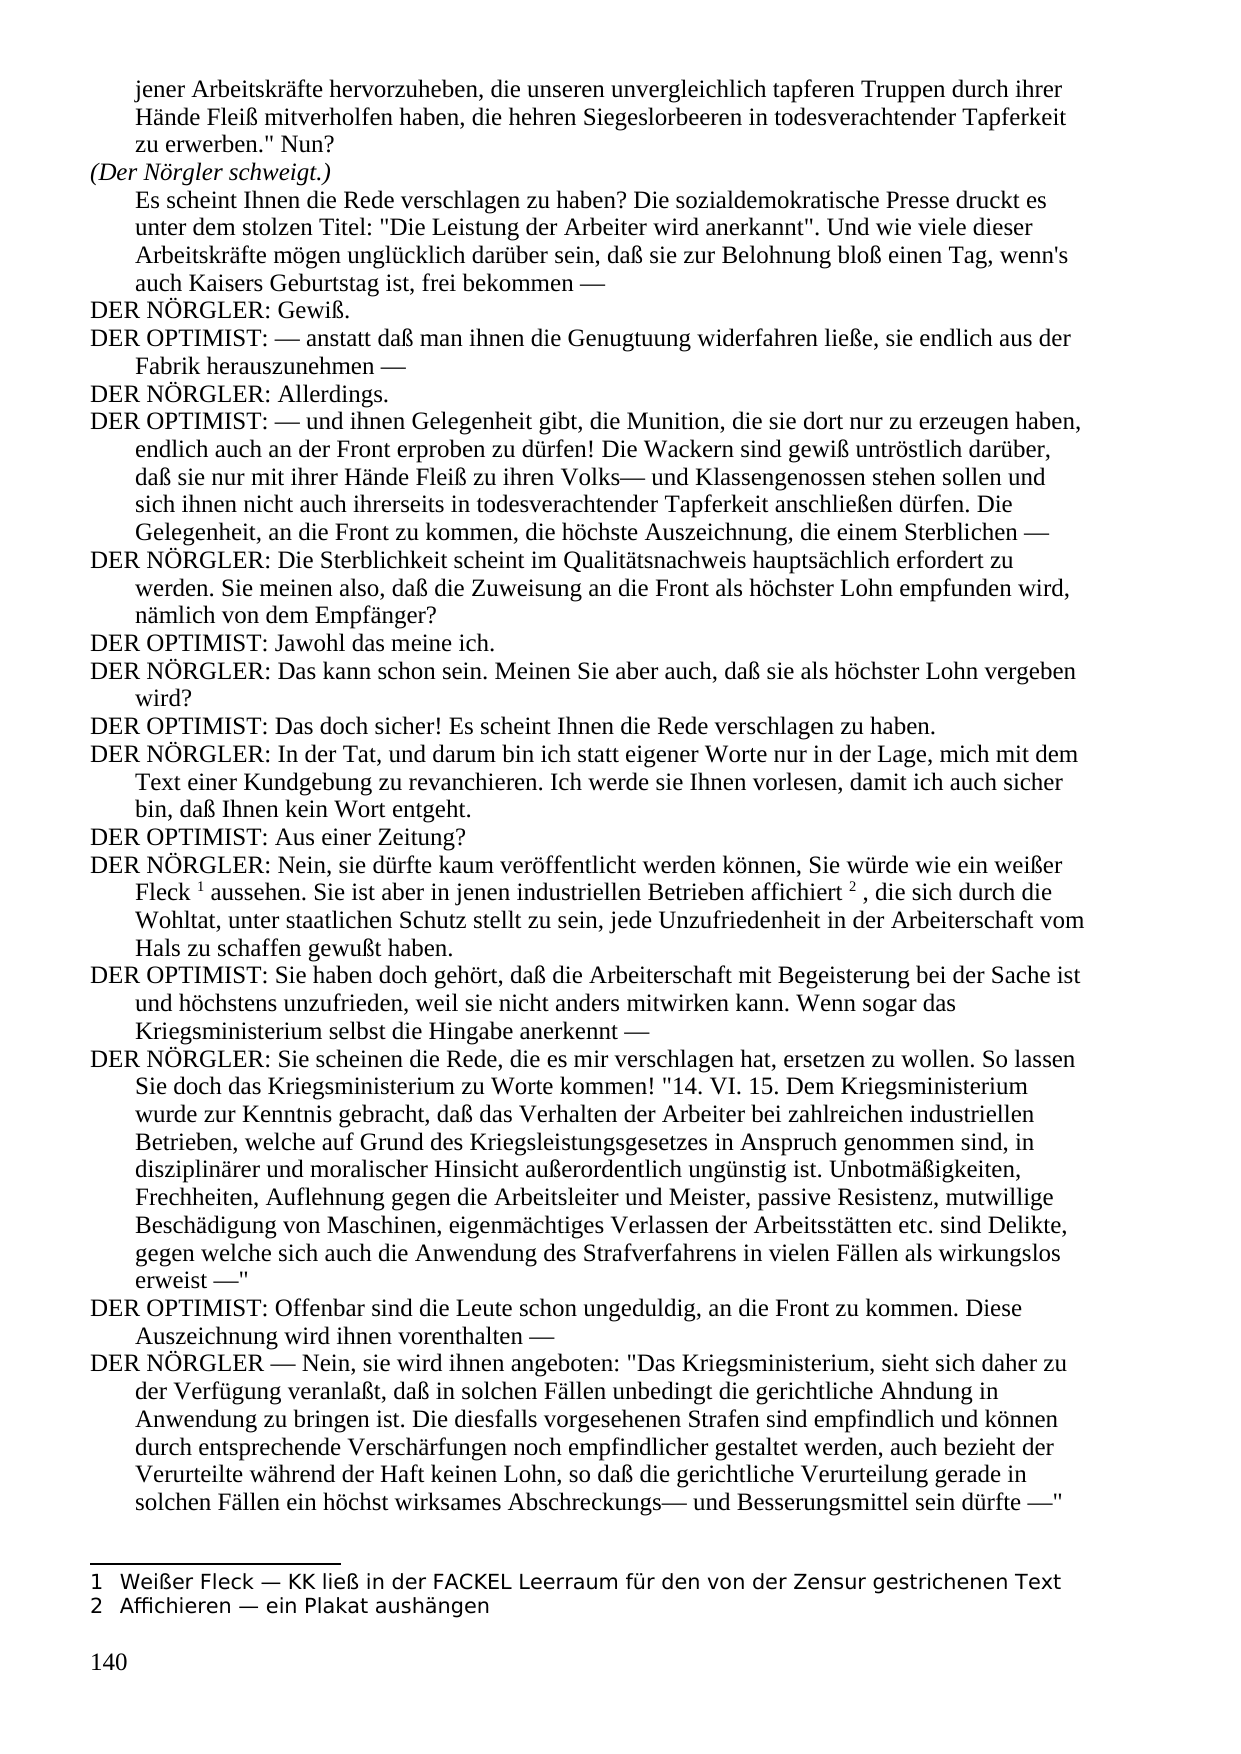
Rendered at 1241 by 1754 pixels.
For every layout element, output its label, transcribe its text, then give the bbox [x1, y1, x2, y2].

text DER OPTIMIST: — und ihnen Gelegenheit gibt, die Munition, die sie dort nur zu erzeugen haben, endlich auch an der Front erproben zu dürfen! Die Wackern sind gewiß untröstlich darüber, daß sie nur mit ihrer Hände Fleiß zu ihren Volks— und Klassengenossen stehen sollen und sich ihnen nicht auch ihrerseits in todesverachtender Tapferkeit anschließen dürfen. Die Gelegenheit, an die Front zu kommen, die höchste Auszeichnung, die einem Sterblichen — [90, 407, 1091, 546]
text DER OPTIMIST: Jawohl das meine ich. [90, 629, 1091, 657]
text DER NÖRGLER: Gewiß. [90, 297, 1091, 324]
text DER NÖRGLER: Nein, sie dürfte kaum veröffentlicht werden können, Sie würde wie ein weißer Fleck aussehen. Sie ist aber in jenen industriellen Betrieben affichiert , die sich durch die Wohltat, unter staatlichen Schutz stellt zu sein, jede Unzufriedenheit in der Arbeiterschaft vom Hals zu schaffen gewußt haben. [90, 851, 1091, 962]
text DER NÖRGLER — Nein, sie wird ihnen angeboten: "Das Kriegsministerium, sieht sich daher zu der Verfügung veranlaßt, daß in solchen Fällen unbedingt die gerichtliche Ahndung in Anwendung zu bringen ist. Die diesfalls vorgesehenen Strafen sind empfindlich und können durch entsprechende Verschärfungen noch empfindlicher gestaltet werden, auch bezieht der Verurteilte während der Haft keinen Lohn, so daß die gerichtliche Verurteilung gerade in solchen Fällen ein höchst wirksames Abschreckungs— und Besserungsmittel sein dürfte —" [90, 1349, 1091, 1516]
text jener Arbeitskräfte hervorzuheben, die unseren unvergleichlich tapferen Truppen durch ihrer Hände Fleiß mitverholfen haben, die hehren Siegeslorbeeren in todesverachtender Tapferkeit zu erwerben." Nun? [90, 75, 1091, 158]
text DER NÖRGLER: Allerdings. [90, 380, 1091, 407]
text DER NÖRGLER: In der Tat, und darum bin ich statt eigener Worte nur in der Lage, mich mit dem Text einer Kundgebung zu revanchieren. Ich werde sie Ihnen vorlesen, damit ich auch sicher bin, daß Ihnen kein Wort entgeht. [90, 740, 1091, 823]
text DER OPTIMIST: Aus einer Zeitung? [90, 823, 1091, 851]
text DER NÖRGLER: Sie scheinen die Rede, die es mir verschlagen hat, ersetzen zu wollen. So lassen Sie doch das Kriegsministerium zu Worte kommen! "14. VI. 15. Dem Kriegsministerium wurde zur Kenntnis gebracht, daß das Verhalten der Arbeiter bei zahlreichen industriellen Betrieben, welche auf Grund des Kriegsleistungsgesetzes in Anspruch genommen sind, in disziplinärer und moralischer Hinsicht außerordentlich ungünstig ist. Unbotmäßigkeiten, Frechheiten, Auflehnung gegen die Arbeitsleiter und Meister, passive Resistenz, mutwillige Beschädigung von Maschinen, eigenmächtiges Verlassen der Arbeitsstätten etc. sind Delikte, gegen welche sich auch die Anwendung des Strafverfahrens in vielen Fällen als wirkungslos erweist —" [90, 1045, 1091, 1294]
text DER NÖRGLER: Die Sterblichkeit scheint im Qualitätsnachweis hauptsächlich erfordert zu werden. Sie meinen also, daß die Zuweisung an die Front als höchster Lohn empfunden wird, nämlich von dem Empfänger? [90, 546, 1091, 629]
text DER OPTIMIST: Offenbar sind die Leute schon ungeduldig, an die Front zu kommen. Diese Auszeichnung wird ihnen vorenthalten — [90, 1294, 1091, 1349]
text Affichieren — ein Plakat aushängen [90, 1594, 1091, 1618]
text DER OPTIMIST: — anstatt daß man ihnen die Genugtuung widerfahren ließe, sie endlich aus der Fabrik herauszunehmen — [90, 324, 1091, 380]
text Weißer Fleck — KK ließ in der FACKEL Leerraum für den von der Zensur gestrichenen Text [90, 1570, 1091, 1594]
text DER OPTIMIST: Das doch sicher! Es scheint Ihnen die Rede verschlagen zu haben. [90, 712, 1091, 740]
text Es scheint Ihnen die Rede verschlagen zu haben? Die sozialdemokratische Presse druckt es unter dem stolzen Titel: "Die Leistung der Arbeiter wird anerkannt". Und wie viele dieser Arbeitskräfte mögen unglücklich darüber sein, daß sie zur Belohnung bloß einen Tag, wenn's auch Kaisers Geburtstag ist, frei bekommen — [90, 186, 1091, 297]
text (Der Nörgler schweigt.) [90, 158, 1091, 186]
text DER OPTIMIST: Sie haben doch gehört, daß die Arbeiterschaft mit Begeisterung bei der Sache ist und höchstens unzufrieden, weil sie nicht anders mitwirken kann. Wenn sogar das Kriegsministerium selbst die Hingabe anerkennt — [90, 962, 1091, 1045]
text DER NÖRGLER: Das kann schon sein. Meinen Sie aber auch, daß sie als höchster Lohn vergeben wird? [90, 657, 1091, 712]
